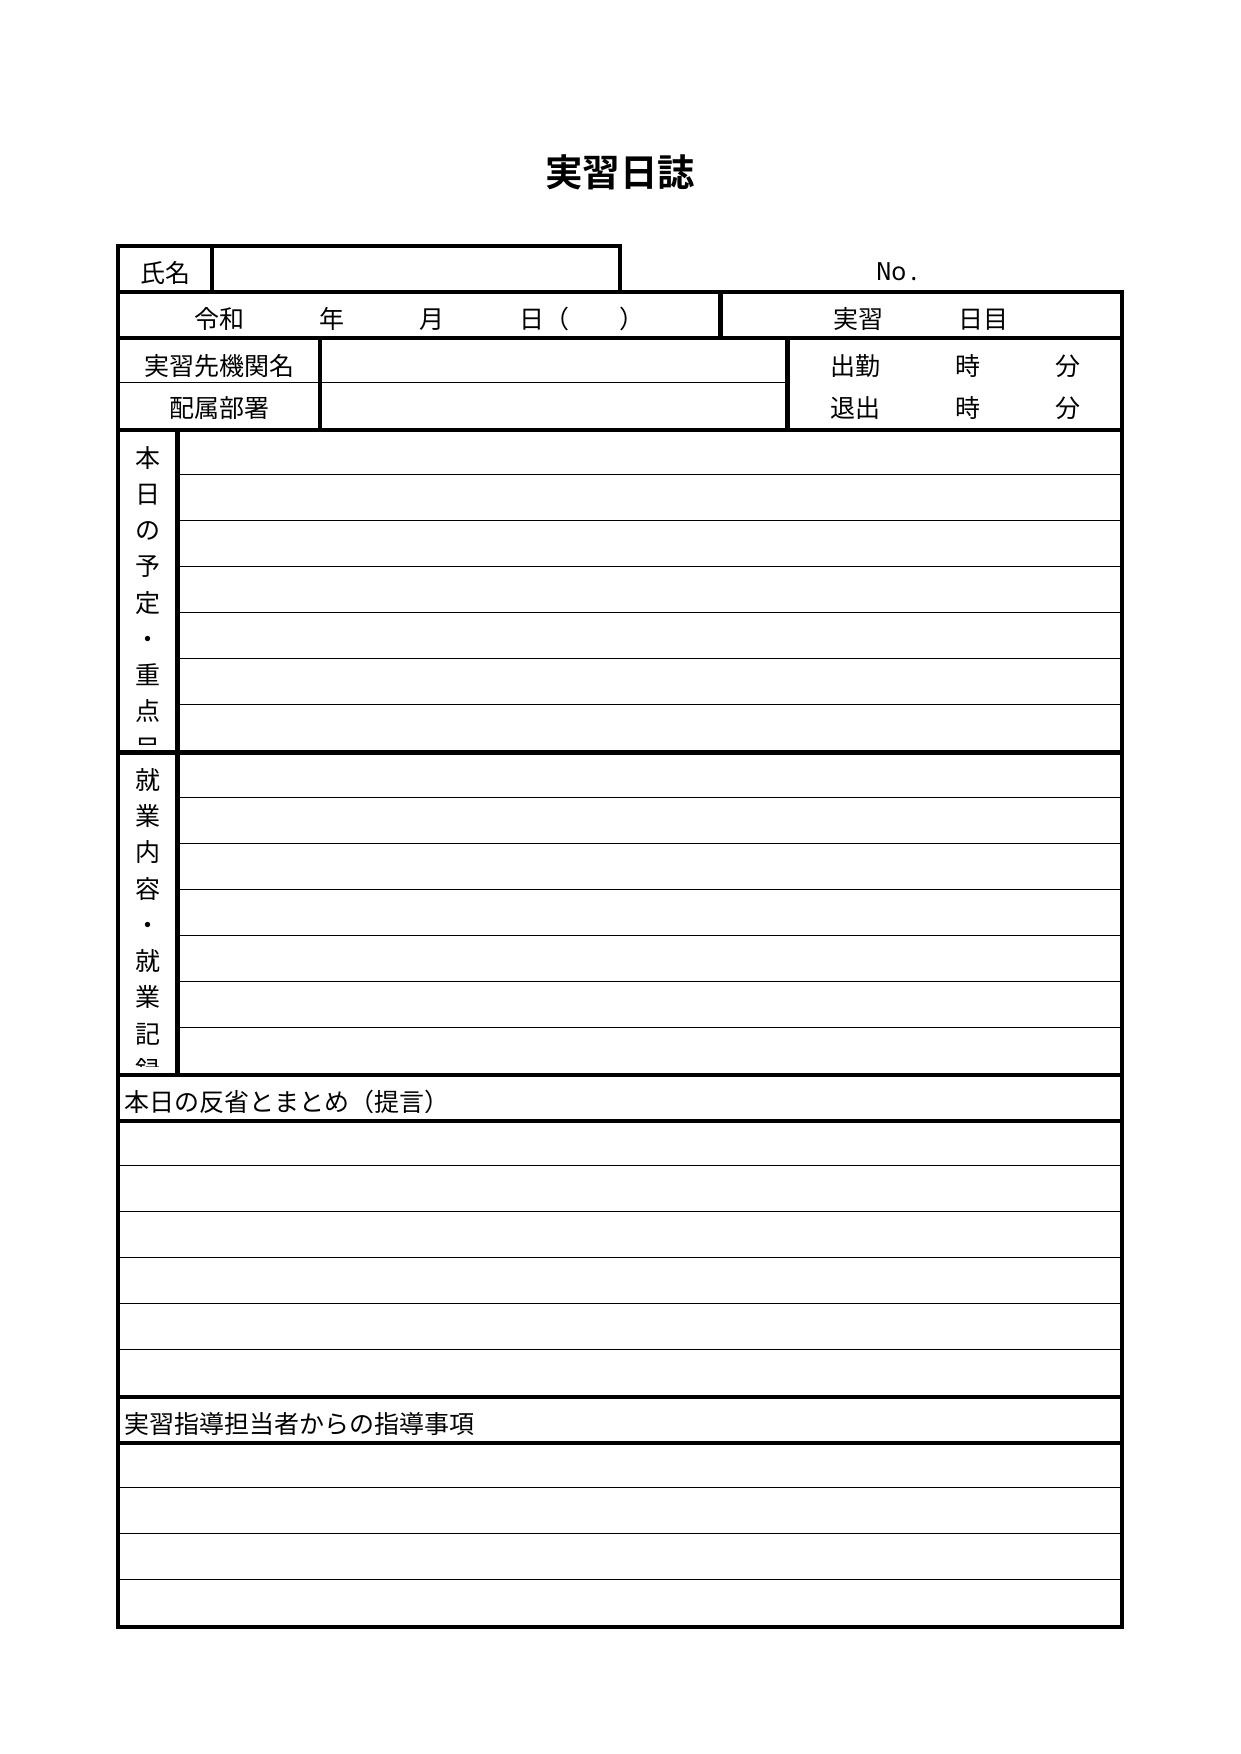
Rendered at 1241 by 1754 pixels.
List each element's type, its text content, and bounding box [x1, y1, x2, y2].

table_cell [120, 1350, 1120, 1395]
table_cell 実習先機関名 [120, 340, 318, 382]
table_header 氏名 [120, 248, 210, 290]
table_cell [120, 1488, 1120, 1533]
table_cell [120, 1304, 1120, 1349]
table_cell [322, 383, 785, 428]
table_cell [180, 798, 1120, 842]
title 実習日誌 [118, 143, 1122, 197]
table_header [214, 248, 618, 290]
table_cell [180, 567, 1120, 612]
table_cell 令和 年 月 日（ ） [120, 294, 718, 336]
table_cell [120, 1212, 1120, 1257]
table_header No. [870, 244, 1122, 290]
table_cell 出勤 時 分 [790, 340, 1120, 382]
table_cell [120, 1534, 1120, 1579]
table_cell [180, 475, 1120, 520]
table_cell [120, 1445, 1120, 1487]
table_cell 退出 時 分 [790, 382, 1120, 428]
table_cell [180, 936, 1120, 981]
table_cell 実習指導担当者からの指導事項 [120, 1399, 1120, 1441]
table_cell 配属部署 [120, 383, 318, 428]
table_cell [120, 1166, 1120, 1211]
table_cell [180, 890, 1120, 934]
table_cell [180, 755, 1120, 796]
table_cell 本日の反省とまとめ（提言） [120, 1077, 1120, 1119]
table_cell [180, 432, 1120, 474]
table_cell [322, 340, 785, 382]
table_cell 就業内容・就業記録 [120, 755, 175, 1073]
table_cell [180, 982, 1120, 1027]
table_cell [180, 844, 1120, 888]
table_cell [120, 1258, 1120, 1303]
table_cell [120, 1123, 1120, 1165]
table_cell [180, 1028, 1120, 1073]
table_header [622, 244, 870, 290]
table_cell [180, 659, 1120, 704]
table_cell 本日の予定・重点目標 [120, 432, 175, 750]
table_cell [120, 1580, 1120, 1625]
table_cell [180, 521, 1120, 566]
table_cell 実習 日目 [723, 294, 1120, 336]
table_cell [180, 705, 1120, 750]
table_cell [180, 613, 1120, 658]
